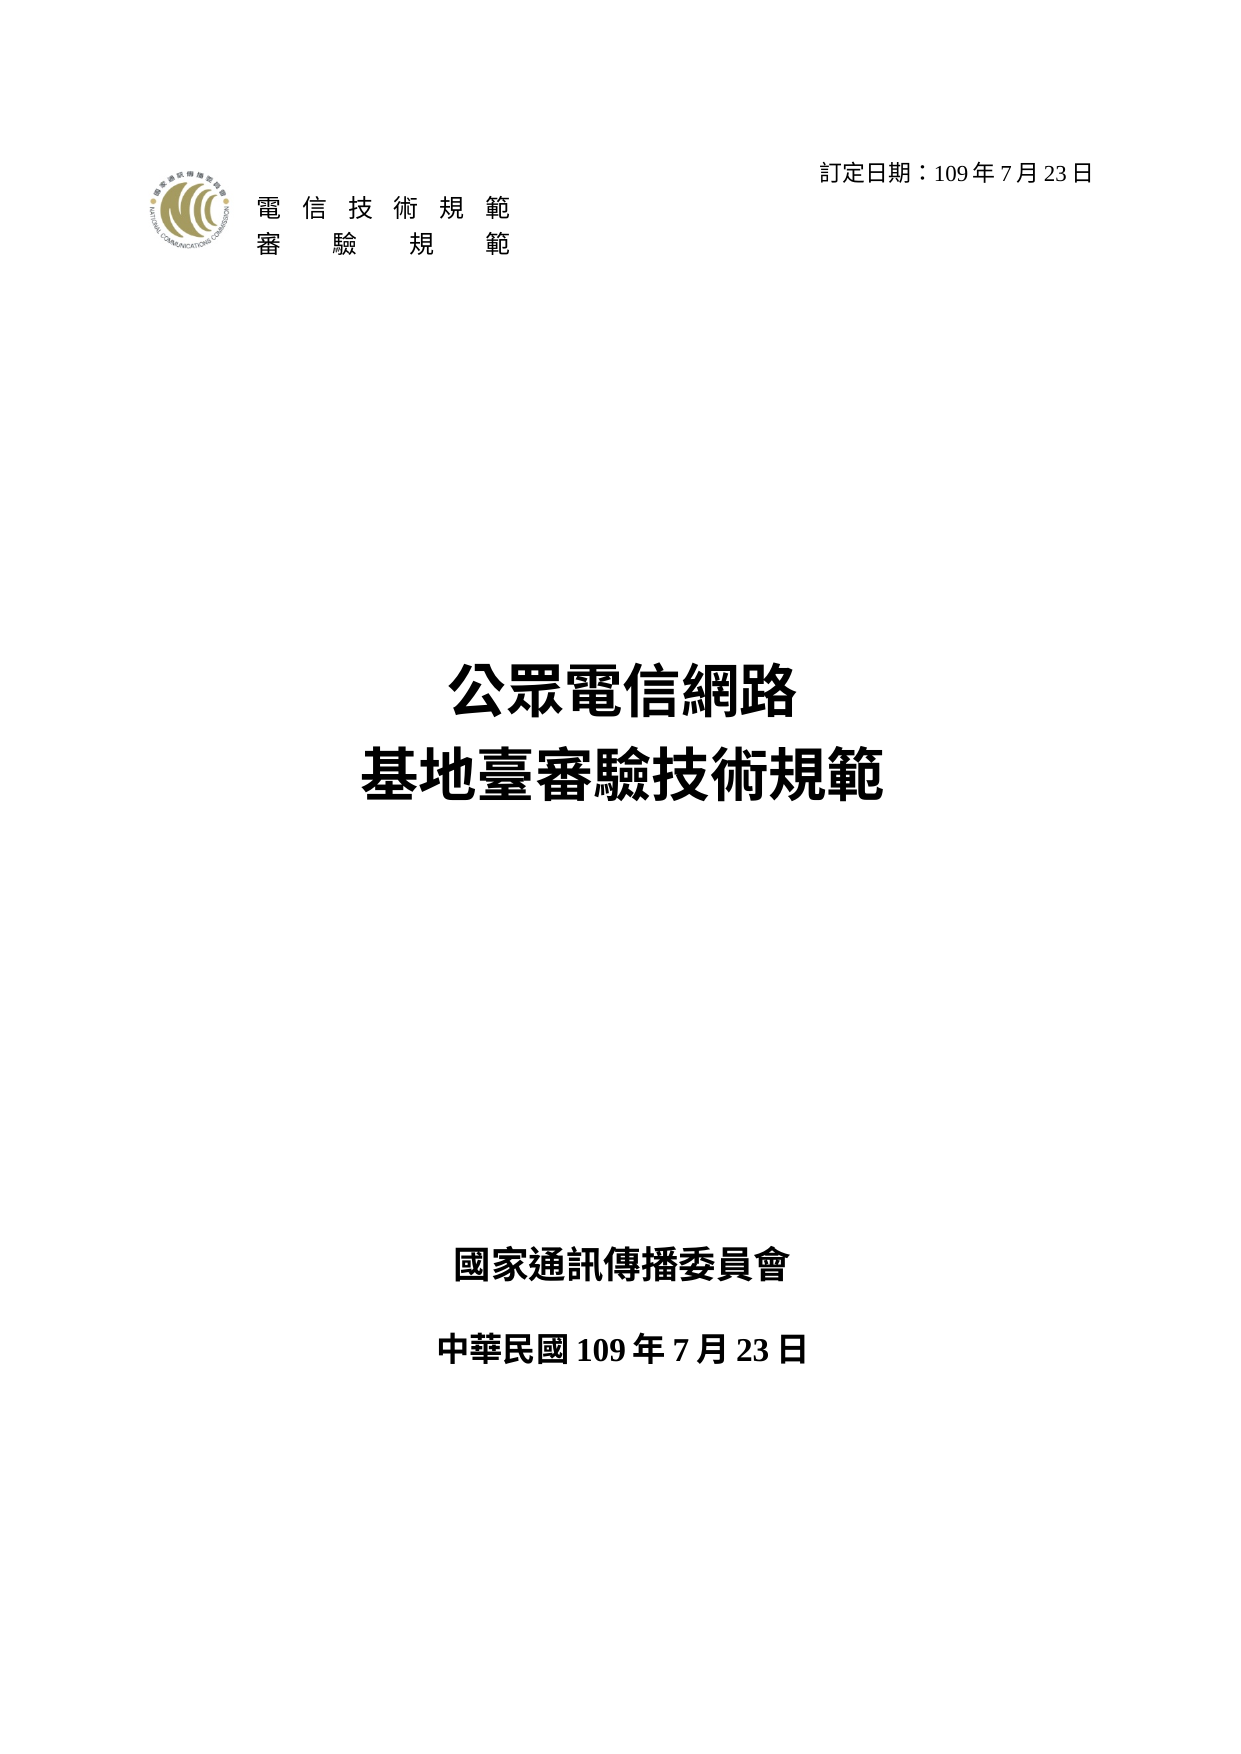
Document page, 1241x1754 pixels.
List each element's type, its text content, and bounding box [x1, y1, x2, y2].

table_header [514, 154, 794, 261]
text 中華民國109年7月23日 [144, 1323, 1100, 1371]
text 基地臺審驗技術規範 [144, 729, 1100, 813]
table_header [145, 154, 253, 261]
table_header 電信技術規範 審驗規範 [253, 154, 514, 261]
table_header 訂定日期：109年7月23日 [794, 154, 1097, 261]
text 公眾電信網路 [144, 644, 1100, 729]
text 國家通訊傳播委員會 [144, 1235, 1100, 1289]
picture [148, 170, 234, 249]
